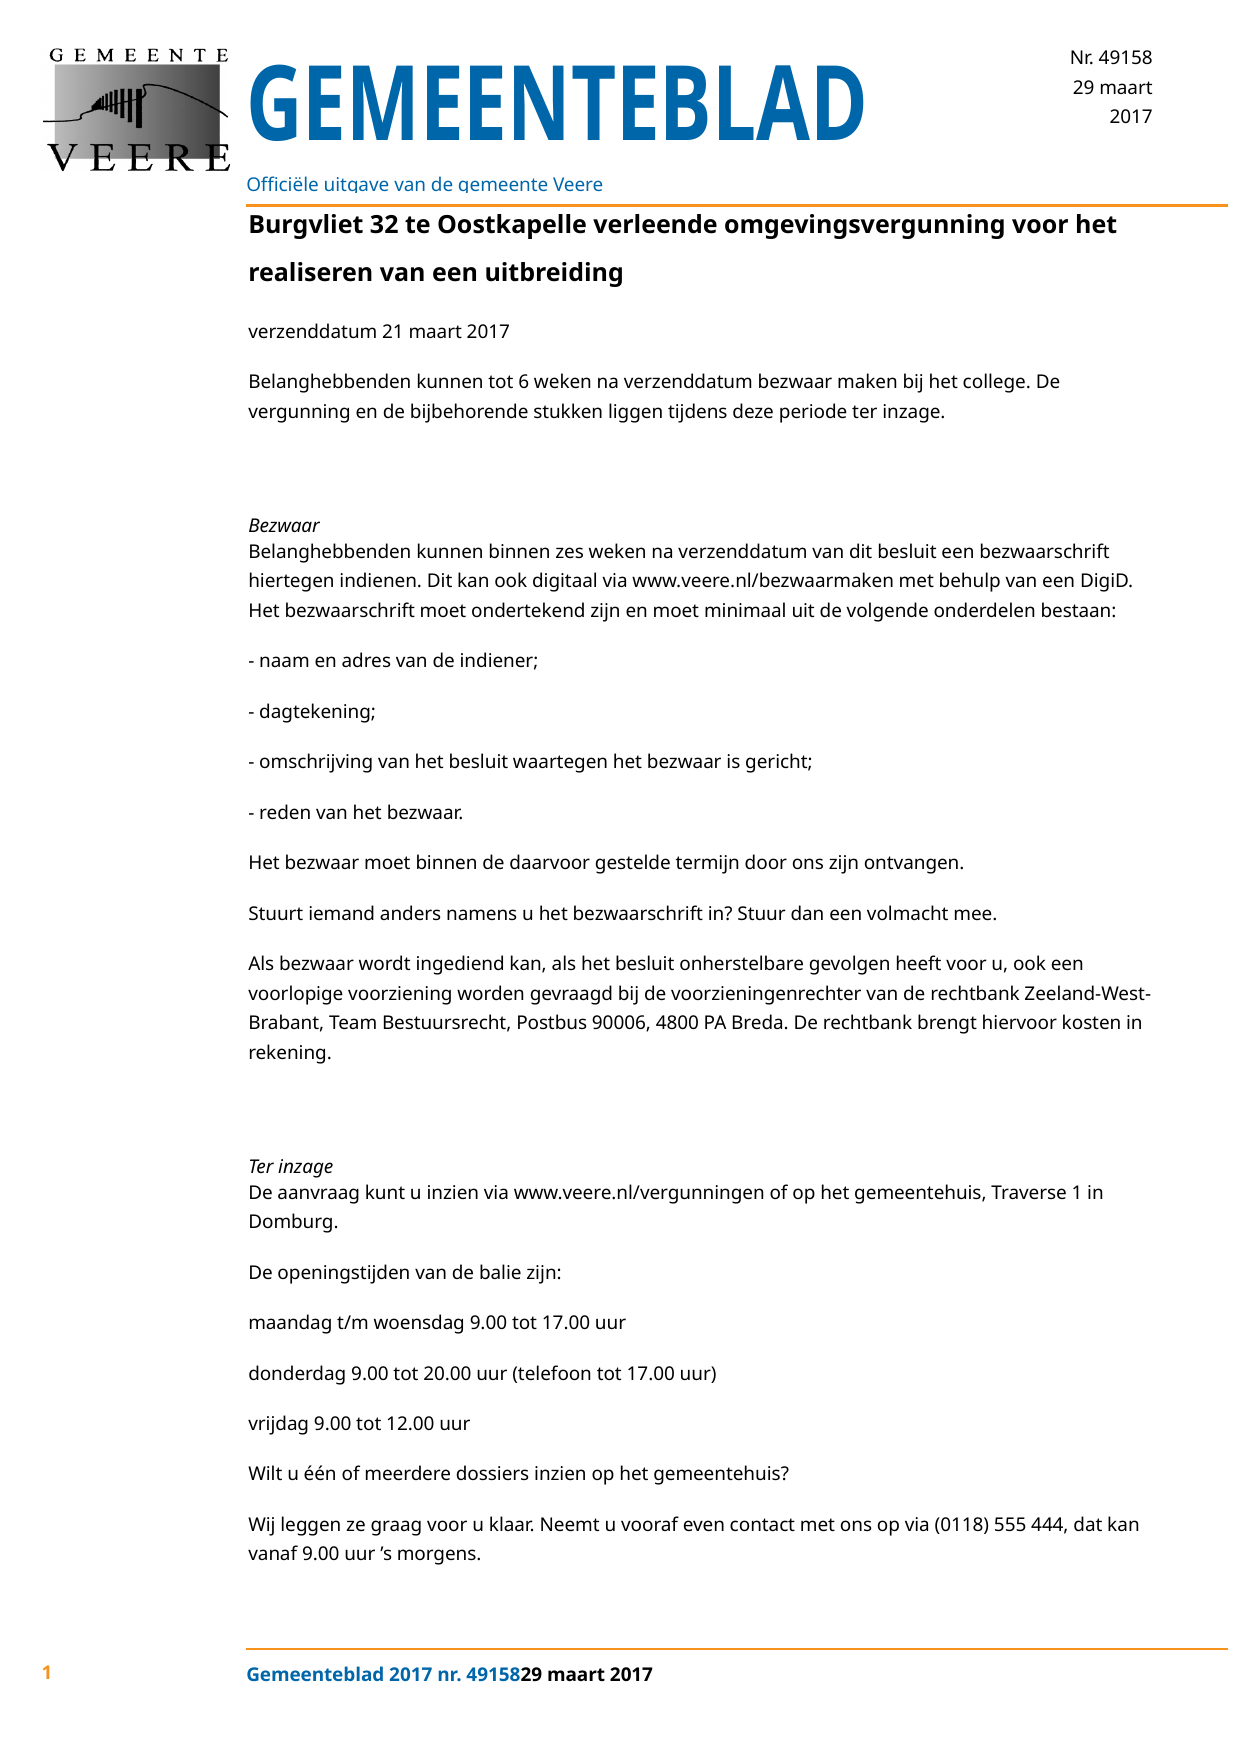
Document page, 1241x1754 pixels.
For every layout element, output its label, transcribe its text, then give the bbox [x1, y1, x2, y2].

picture [41, 47, 231, 172]
text donderdag 9.00 tot 20.00 uur (telefoon tot 17.00 uur) [248, 1360, 1152, 1386]
text maandag t/m woensdag 9.00 tot 17.00 uur [248, 1309, 1152, 1335]
text De openingstijden van de balie zijn: [248, 1259, 1152, 1285]
text Bezwaar [248, 512, 1152, 538]
text Het bezwaar moet binnen de daarvoor gestelde termijn door ons zijn ontvangen. [248, 849, 1152, 875]
text verzenddatum 21 maart 2017 [248, 318, 1152, 344]
text Belanghebbenden kunnen tot 6 weken na verzenddatum bezwaar maken bij het college. De vergunning en de bijbehorende stukken liggen tijdens deze periode ter inzage. [248, 368, 1152, 424]
text Ter inzage [248, 1153, 1152, 1179]
text Wij leggen ze graag voor u klaar. Neemt u vooraf even contact met ons op via (0118) 555 444, dat kan vanaf 9.00 uur ’s morgens. [248, 1511, 1152, 1566]
text - omschrijving van het besluit waartegen het bezwaar is gericht; [248, 748, 1152, 774]
text Wilt u één of meerdere dossiers inzien op het gemeentehuis? [248, 1461, 1152, 1486]
text Stuurt iemand anders namens u het bezwaarschrift in? Stuur dan een volmacht mee. [248, 900, 1152, 925]
text - dagtekening; [248, 698, 1152, 724]
text Als bezwaar wordt ingediend kan, als het besluit onherstelbare gevolgen heeft voor u, ook een voorlopige voorziening worden gevraagd bij de voorzieningenrechter van de rechtbank Zeeland-West-Brabant, Team Bestuursrecht, Postbus 90006, 4800 PA Breda. De rechtbank brengt hiervoor kosten in rekening. [248, 950, 1152, 1064]
text - reden van het bezwaar. [248, 799, 1152, 824]
text vrijdag 9.00 tot 12.00 uur [248, 1410, 1152, 1436]
text Belanghebbenden kunnen binnen zes weken na verzenddatum van dit besluit een bezwaarschrift hiertegen indienen. Dit kan ook digitaal via www.veere.nl/bezwaarmaken met behulp van een DigiD. Het bezwaarschrift moet ondertekend zijn en moet minimaal uit de volgende onderdelen bestaan: [248, 538, 1152, 623]
text - naam en adres van de indiener; [248, 648, 1152, 673]
text Burgvliet 32 te Oostkapelle verleende omgevingsvergunning voor het realiseren van een uitbreiding [248, 207, 1152, 288]
text De aanvraag kunt u inzien via www.veere.nl/vergunningen of op het gemeentehuis, Traverse 1 in Domburg. [248, 1179, 1152, 1234]
